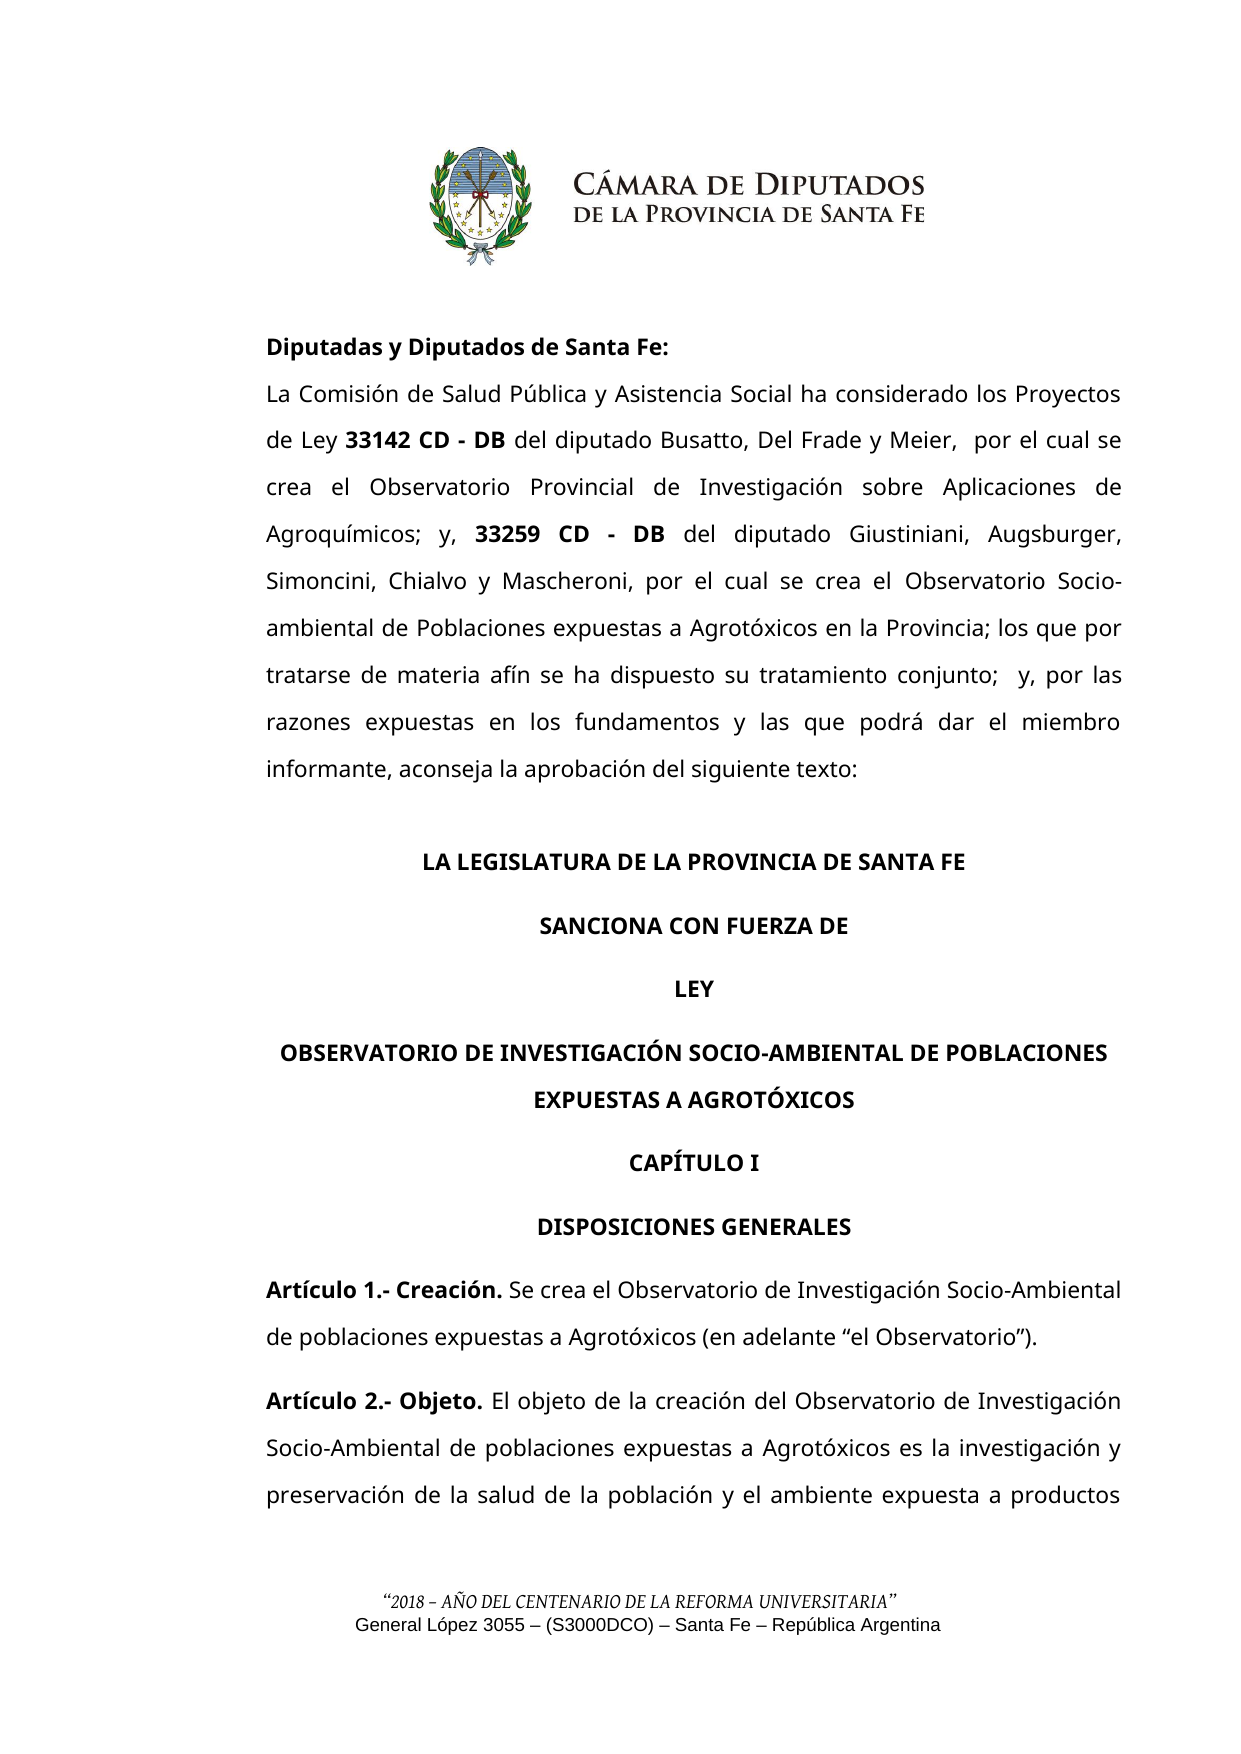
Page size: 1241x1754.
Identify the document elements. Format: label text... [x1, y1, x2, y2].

picture [429, 147, 925, 270]
text La Comisión de Salud Pública y Asistencia Social ha considerado los Proyectos de Ley 33142 CD - DB del diputado Busatto, Del Frade y Meier, por el cual se crea el Observatorio Provincial de Investigación sobre Aplicaciones de Agroquímicos; y, 33259 CD - DB del diputado Giustiniani, Augsburger, Simoncini, Chialvo y Mascheroni, por el cual se crea el Observatorio Socio-ambiental de Poblaciones expuestas a Agrotóxicos en la Provincia; los que por tratarse de materia afín se ha dispuesto su tratamiento conjunto; y, por las razones expuestas en los fundamentos y las que podrá dar el miembro informante, aconseja la aprobación del siguiente texto: [266, 378, 1122, 784]
text Artículo 2.- Objeto. El objeto de la creación del Observatorio de Investigación Socio-Ambiental de poblaciones expuestas a Agrotóxicos es la investigación y preservación de la salud de la población y el ambiente expuesta a productos [266, 1385, 1122, 1510]
text LEY [266, 973, 1122, 1005]
text Artículo 1.- Creación. Se crea el Observatorio de Investigación Socio-Ambiental de poblaciones expuestas a Agrotóxicos (en adelante “el Observatorio”). [266, 1274, 1122, 1353]
text LA LEGISLATURA DE LA PROVINCIA DE SANTA FE [266, 846, 1122, 878]
text OBSERVATORIO DE INVESTIGACIÓN SOCIO-AMBIENTAL DE POBLACIONES EXPUESTAS A AGROTÓXICOS [266, 1037, 1122, 1115]
text Diputadas y Diputados de Santa Fe: [266, 331, 1122, 362]
text DISPOSICIONES GENERALES [266, 1211, 1122, 1242]
text SANCIONA CON FUERZA DE [266, 910, 1122, 941]
text CAPÍTULO I [266, 1147, 1122, 1179]
